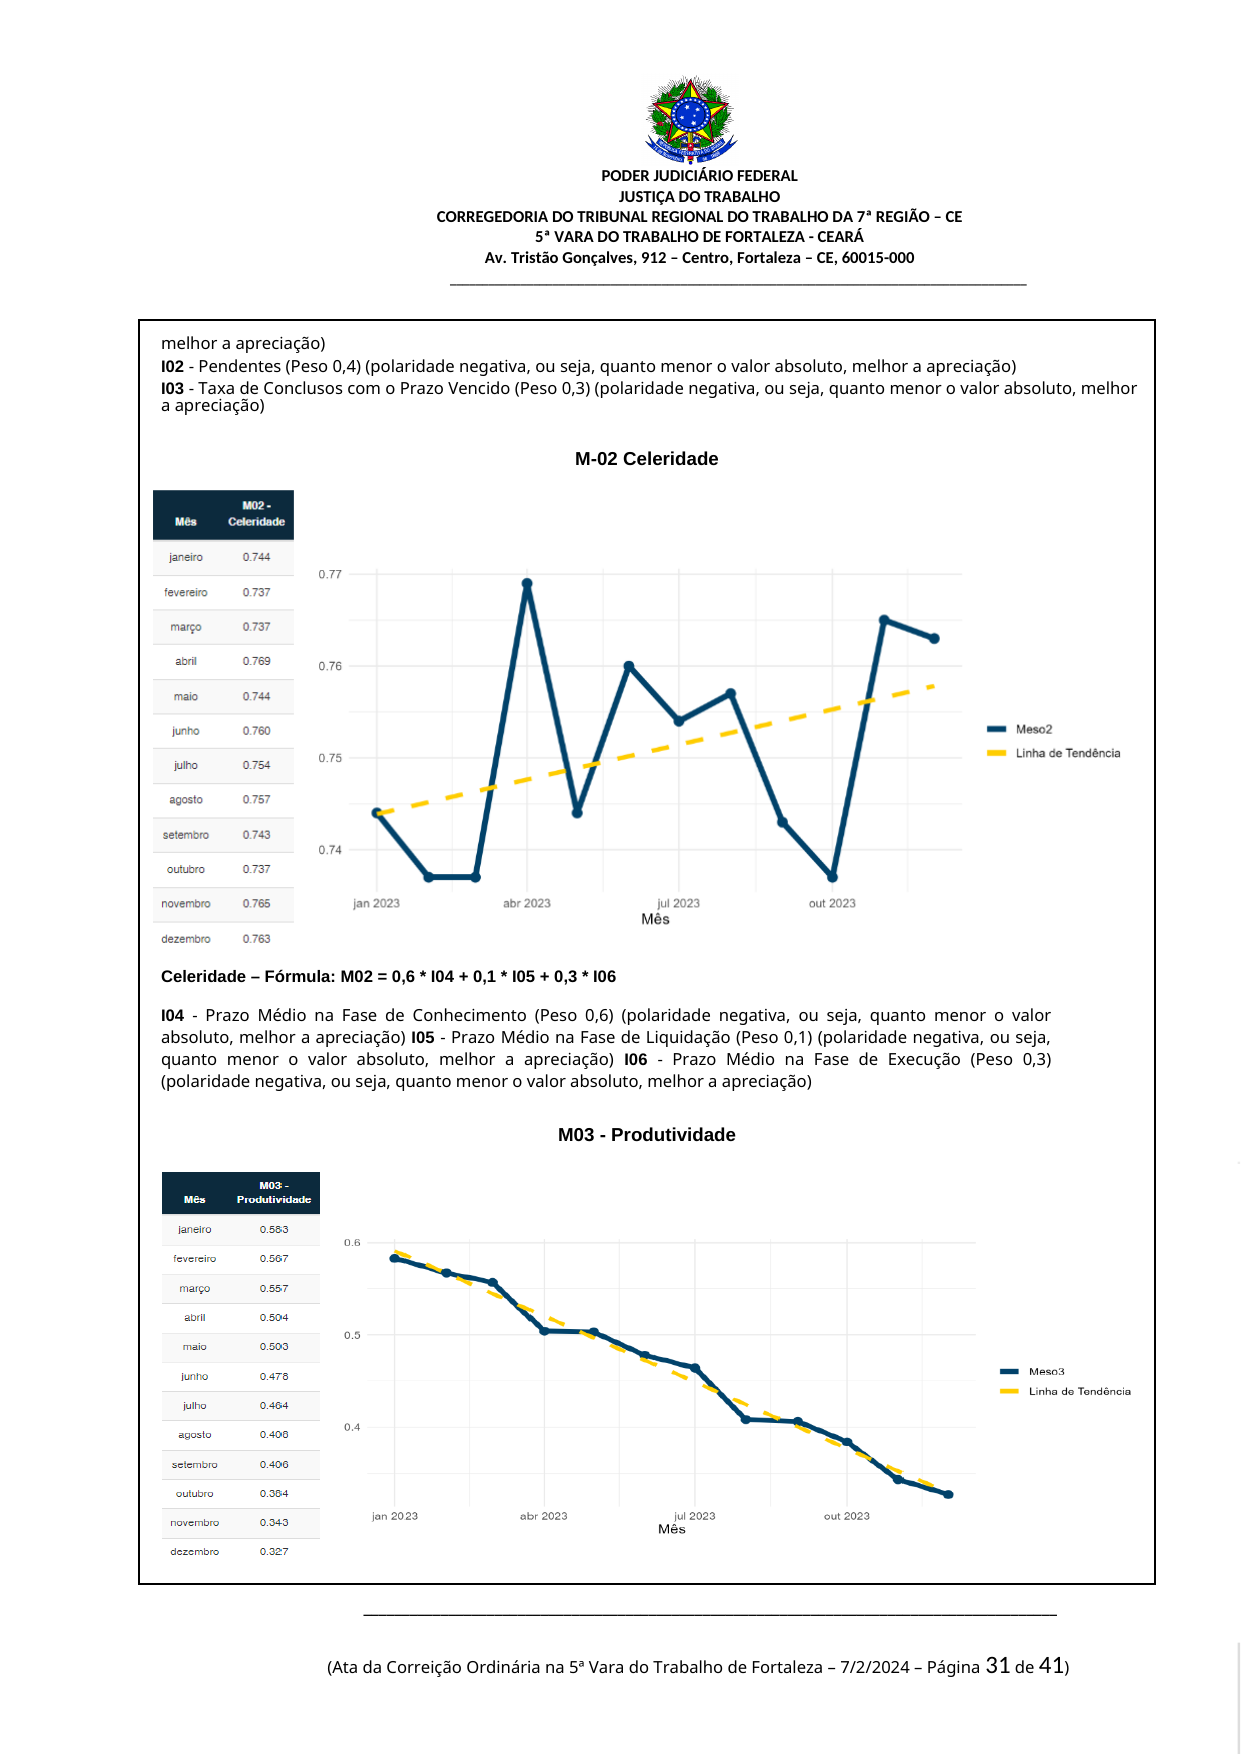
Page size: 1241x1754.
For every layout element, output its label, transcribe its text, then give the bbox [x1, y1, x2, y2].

picture [149, 468, 1142, 967]
picture [640, 73, 739, 166]
table_header melhor a apreciação) I02 - Pendentes (Peso 0,4) (polaridade negativa, ou seja, quanto menor o valor absoluto, melhor a apreciação) I03 - Taxa de Conclusos com o Prazo Vencido (Peso 0,3) (polaridade negativa, ou seja, quanto menor o valor absoluto, melhor a apreciação) M-02 Celeridade Celeridade – Fórmula: M02 = 0,6 * I04 + 0,1 * I05 + 0,3 * I06 I04 - Prazo Médio na Fase de Conhecimento (Peso 0,6) (polaridade negativa, ou seja, quanto menor o valor absoluto, melhor a apreciação) I05 - Prazo Médio na Fase de Liquidação (Peso 0,1) (polaridade negativa, ou seja, quanto menor o valor absoluto, melhor a apreciação) I06 - Prazo Médio na Fase de Execução (Peso 0,3) (polaridade negativa, ou seja, quanto menor o valor absoluto, melhor a apreciação) M03 - Produtividade [140, 321, 1154, 1583]
picture [157, 1157, 1153, 1569]
